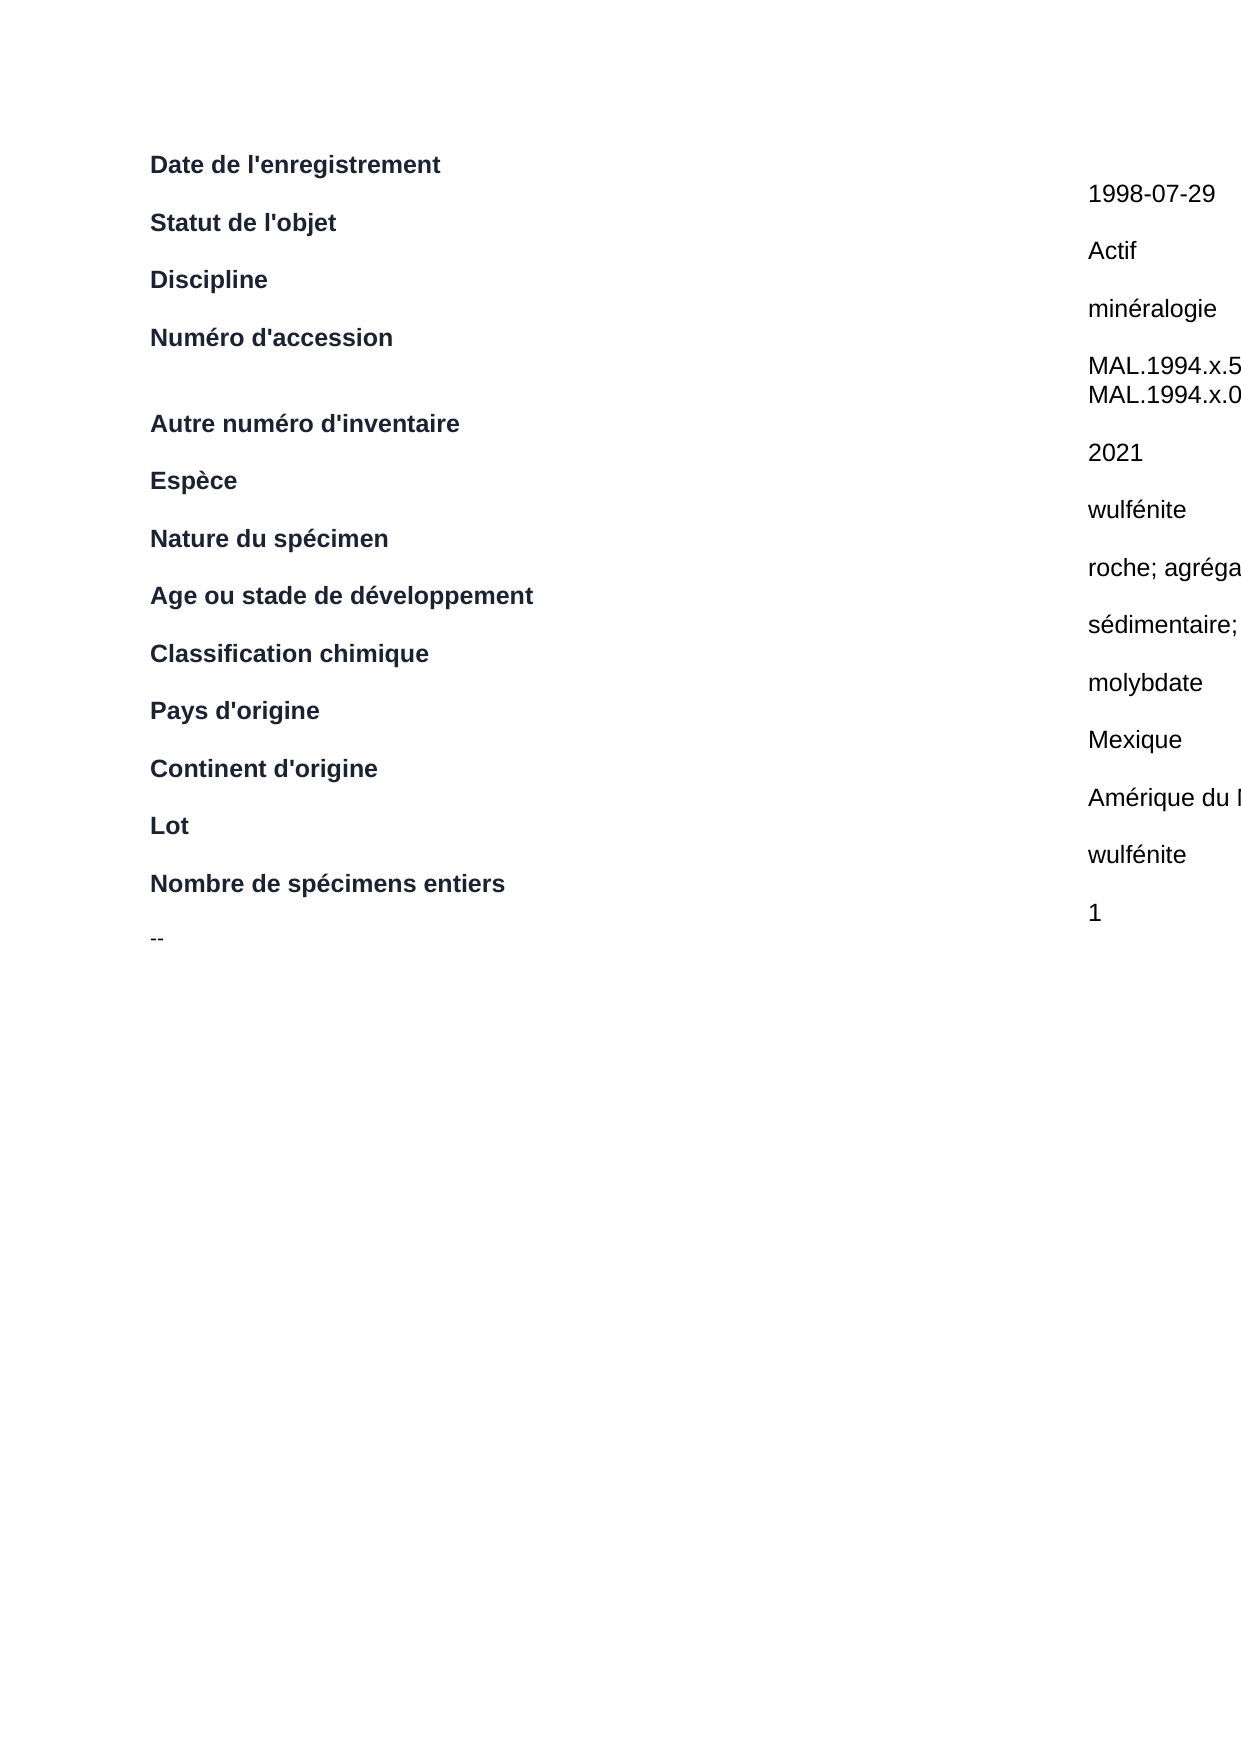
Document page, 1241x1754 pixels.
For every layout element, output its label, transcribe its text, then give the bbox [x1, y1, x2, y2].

text Age ou stade de développement [150, 581, 1090, 610]
text Classification chimique [150, 639, 1090, 667]
text Autre numéro d'inventaire [150, 409, 1090, 437]
text 1 [1088, 897, 1240, 926]
text Discipline [150, 265, 1090, 294]
text -- [150, 926, 1090, 950]
text Numéro d'accession [150, 322, 1090, 351]
text wulfénite [1088, 495, 1240, 524]
text 1998-07-29 [1088, 179, 1240, 207]
text Mexique [1088, 725, 1240, 754]
text minéralogie [1088, 294, 1240, 322]
text MAL.1994.x.5 [1088, 351, 1240, 380]
text Nature du spécimen [150, 524, 1090, 552]
text Actif [1088, 236, 1240, 265]
text Continent d'origine [150, 754, 1090, 782]
text Amérique du Nord [1088, 782, 1240, 811]
text Lot [150, 811, 1090, 840]
text Pays d'origine [150, 696, 1090, 725]
text roche; agrégat; cristal; tranche [1088, 552, 1240, 581]
text Nombre de spécimens entiers [150, 869, 1090, 897]
text molybdate [1088, 667, 1240, 696]
text Statut de l'objet [150, 207, 1090, 236]
text 2021 [1088, 437, 1240, 466]
text Espèce [150, 466, 1090, 495]
text sédimentaire; altération (eau) [1088, 610, 1240, 639]
text Date de l'enregistrement [150, 150, 1090, 179]
text MAL.1994.x.05 [1088, 380, 1240, 409]
text wulfénite [1088, 840, 1240, 869]
